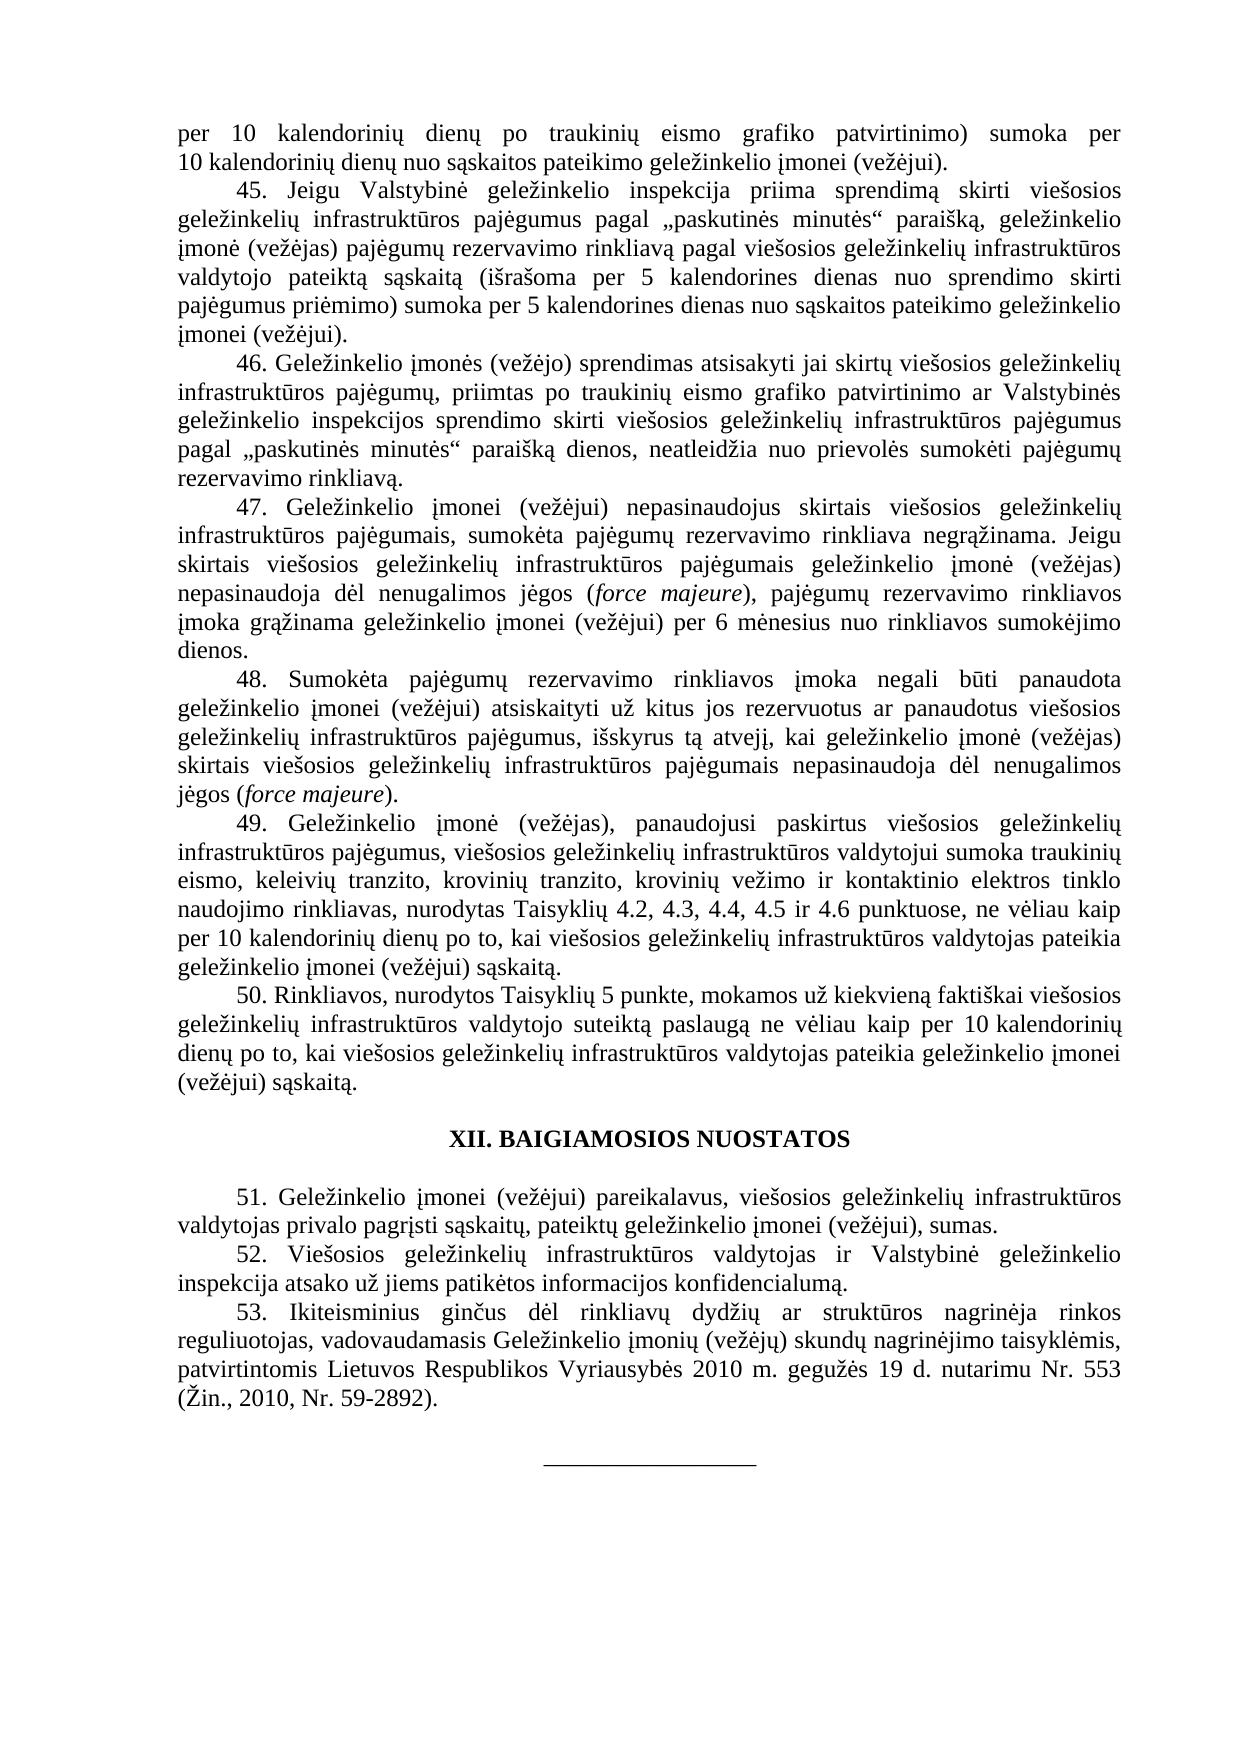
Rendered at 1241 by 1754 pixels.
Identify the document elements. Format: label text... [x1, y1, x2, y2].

text 52. Viešosios geležinkelių infrastruktūros valdytojas ir Valstybinė geležinkelio inspekcija atsako už jiems patikėtos informacijos konfidencialumą. [177, 1239, 1122, 1297]
text 47. Geležinkelio įmonei (vežėjui) nepasinaudojus skirtais viešosios geležinkelių infrastruktūros pajėgumais, sumokėta pajėgumų rezervavimo rinkliava negrąžinama. Jeigu skirtais viešosios geležinkelių infrastruktūros pajėgumais geležinkelio įmonė (vežėjas) nepasinaudoja dėl nenugalimos jėgos (force majeure), pajėgumų rezervavimo rinkliavos įmoka grąžinama geležinkelio įmonei (vežėjui) per 6 mėnesius nuo rinkliavos sumokėjimo dienos. [177, 492, 1122, 664]
text 50. Rinkliavos, nurodytos Taisyklių 5 punkte, mokamos už kiekvieną faktiškai viešosios geležinkelių infrastruktūros valdytojo suteiktą paslaugą ne vėliau kaip per 10 kalendorinių dienų po to, kai viešosios geležinkelių infrastruktūros valdytojas pateikia geležinkelio įmonei (vežėjui) sąskaitą. [177, 981, 1122, 1096]
text _________________ [177, 1441, 1122, 1469]
text 53. Ikiteisminius ginčus dėl rinkliavų dydžių ar struktūros nagrinėja rinkos reguliuotojas, vadovaudamasis Geležinkelio įmonių (vežėjų) skundų nagrinėjimo taisyklėmis, patvirtintomis Lietuvos Respublikos Vyriausybės 2010 m. gegužės 19 d. nutarimu Nr. 553 (Žin., 2010, Nr. 59-2892). [177, 1297, 1122, 1412]
text 48. Sumokėta pajėgumų rezervavimo rinkliavos įmoka negali būti panaudota geležinkelio įmonei (vežėjui) atsiskaityti už kitus jos rezervuotus ar panaudotus viešosios geležinkelių infrastruktūros pajėgumus, išskyrus tą atvejį, kai geležinkelio įmonė (vežėjas) skirtais viešosios geležinkelių infrastruktūros pajėgumais nepasinaudoja dėl nenugalimos jėgos (force majeure). [177, 664, 1122, 808]
text XII. Baigiamosios nuostatos [177, 1124, 1122, 1153]
text 51. Geležinkelio įmonei (vežėjui) pareikalavus, viešosios geležinkelių infrastruktūros valdytojas privalo pagrįsti sąskaitų, pateiktų geležinkelio įmonei (vežėjui), sumas. [177, 1182, 1122, 1239]
text 46. Geležinkelio įmonės (vežėjo) sprendimas atsisakyti jai skirtų viešosios geležinkelių infrastruktūros pajėgumų, priimtas po traukinių eismo grafiko patvirtinimo ar Valstybinės geležinkelio inspekcijos sprendimo skirti viešosios geležinkelių infrastruktūros pajėgumus pagal „paskutinės minutės“ paraišką dienos, neatleidžia nuo prievolės sumokėti pajėgumų rezervavimo rinkliavą. [177, 348, 1122, 492]
text 45. Jeigu Valstybinė geležinkelio inspekcija priima sprendimą skirti viešosios geležinkelių infrastruktūros pajėgumus pagal „paskutinės minutės“ paraišką, geležinkelio įmonė (vežėjas) pajėgumų rezervavimo rinkliavą pagal viešosios geležinkelių infrastruktūros valdytojo pateiktą sąskaitą (išrašoma per 5 kalendorines dienas nuo sprendimo skirti pajėgumus priėmimo) sumoka per 5 kalendorines dienas nuo sąskaitos pateikimo geležinkelio įmonei (vežėjui). [177, 176, 1122, 348]
text per 10 kalendorinių dienų po traukinių eismo grafiko patvirtinimo) sumoka per 10 kalendorinių dienų nuo sąskaitos pateikimo geležinkelio įmonei (vežėjui). [177, 118, 1122, 176]
text 49. Geležinkelio įmonė (vežėjas), panaudojusi paskirtus viešosios geležinkelių infrastruktūros pajėgumus, viešosios geležinkelių infrastruktūros valdytojui sumoka traukinių eismo, keleivių tranzito, krovinių tranzito, krovinių vežimo ir kontaktinio elektros tinklo naudojimo rinkliavas, nurodytas Taisyklių 4.2, 4.3, 4.4, 4.5 ir 4.6 punktuose, ne vėliau kaip per 10 kalendorinių dienų po to, kai viešosios geležinkelių infrastruktūros valdytojas pateikia geležinkelio įmonei (vežėjui) sąskaitą. [177, 808, 1122, 981]
